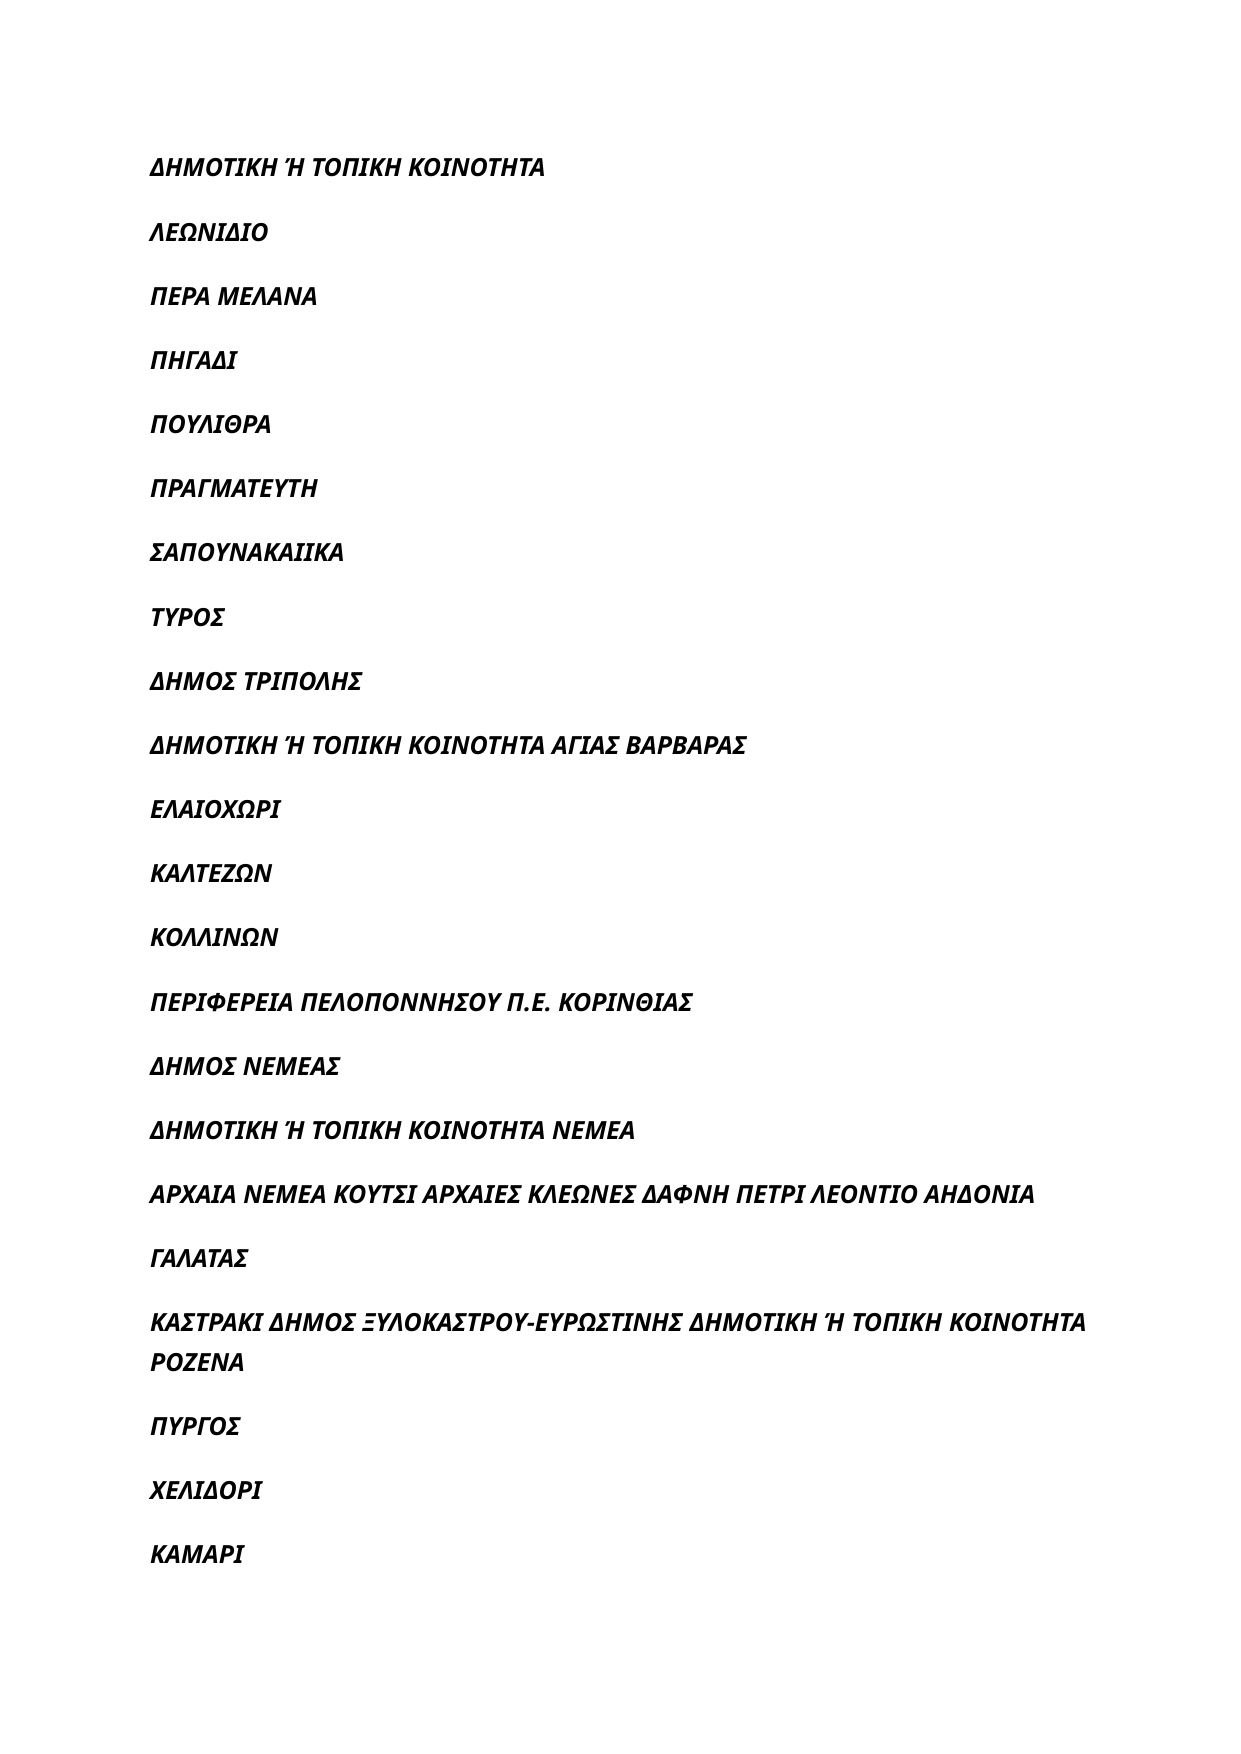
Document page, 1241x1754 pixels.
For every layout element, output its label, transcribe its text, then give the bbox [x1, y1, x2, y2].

text ΓΑΛΑΤΑΣ [150, 1241, 1090, 1275]
text ΕΛΑΙΟΧΩΡΙ [150, 792, 1090, 826]
text ΔΗΜΟΣ ΤΡΙΠΟΛΗΣ [150, 663, 1090, 697]
text ΠΕΡΑ ΜΕΛΑΝΑ [150, 278, 1090, 312]
text ΚΑΣΤΡΑΚΙ ΔΗΜΟΣ ΞΥΛΟΚΑΣΤΡΟΥ-ΕΥΡΩΣΤΙΝΗΣ ΔΗΜΟΤΙΚΗ Ή ΤΟΠΙΚΗ ΚΟΙΝΟΤΗΤΑ ΡΟΖΕΝΑ [150, 1305, 1090, 1378]
text ΚΑΜΑΡΙ [150, 1537, 1090, 1571]
text ΑΡΧΑΙΑ ΝΕΜΕΑ ΚΟΥΤΣΙ ΑΡΧΑΙΕΣ ΚΛΕΩΝΕΣ ΔΑΦΝΗ ΠΕΤΡΙ ΛΕΟΝΤΙΟ ΑΗΔΟΝΙΑ [150, 1177, 1090, 1211]
text ΔΗΜΟΣ ΝΕΜΕΑΣ [150, 1048, 1090, 1082]
text ΤΥΡΟΣ [150, 599, 1090, 633]
text ΧΕΛΙΔΟΡΙ [150, 1472, 1090, 1507]
text ΛΕΩΝΙΔΙΟ [150, 214, 1090, 248]
text ΔΗΜΟΤΙΚΗ Ή ΤΟΠΙΚΗ ΚΟΙΝΟΤΗΤΑ ΑΓΙΑΣ ΒΑΡΒΑΡΑΣ [150, 727, 1090, 762]
text ΚΑΛΤΕΖΩΝ [150, 856, 1090, 890]
text ΔΗΜΟΤΙΚΗ Ή ΤΟΠΙΚΗ ΚΟΙΝΟΤΗΤΑ [150, 150, 1090, 184]
text ΠΥΡΓΟΣ [150, 1408, 1090, 1442]
text ΠΟΥΛΙΘΡΑ [150, 407, 1090, 441]
text ΔΗΜΟΤΙΚΗ Ή ΤΟΠΙΚΗ ΚΟΙΝΟΤΗΤΑ ΝΕΜΕΑ [150, 1112, 1090, 1147]
text ΠΕΡΙΦΕΡΕΙΑ ΠΕΛΟΠΟΝΝΗΣΟΥ Π.Ε. ΚΟΡΙΝΘΙΑΣ [150, 984, 1090, 1018]
text ΣΑΠΟΥΝΑΚΑΙΙΚΑ [150, 535, 1090, 569]
text ΠΗΓΑΔΙ [150, 342, 1090, 377]
text ΚΟΛΛΙΝΩΝ [150, 920, 1090, 954]
text ΠΡΑΓΜΑΤΕΥΤΗ [150, 471, 1090, 505]
